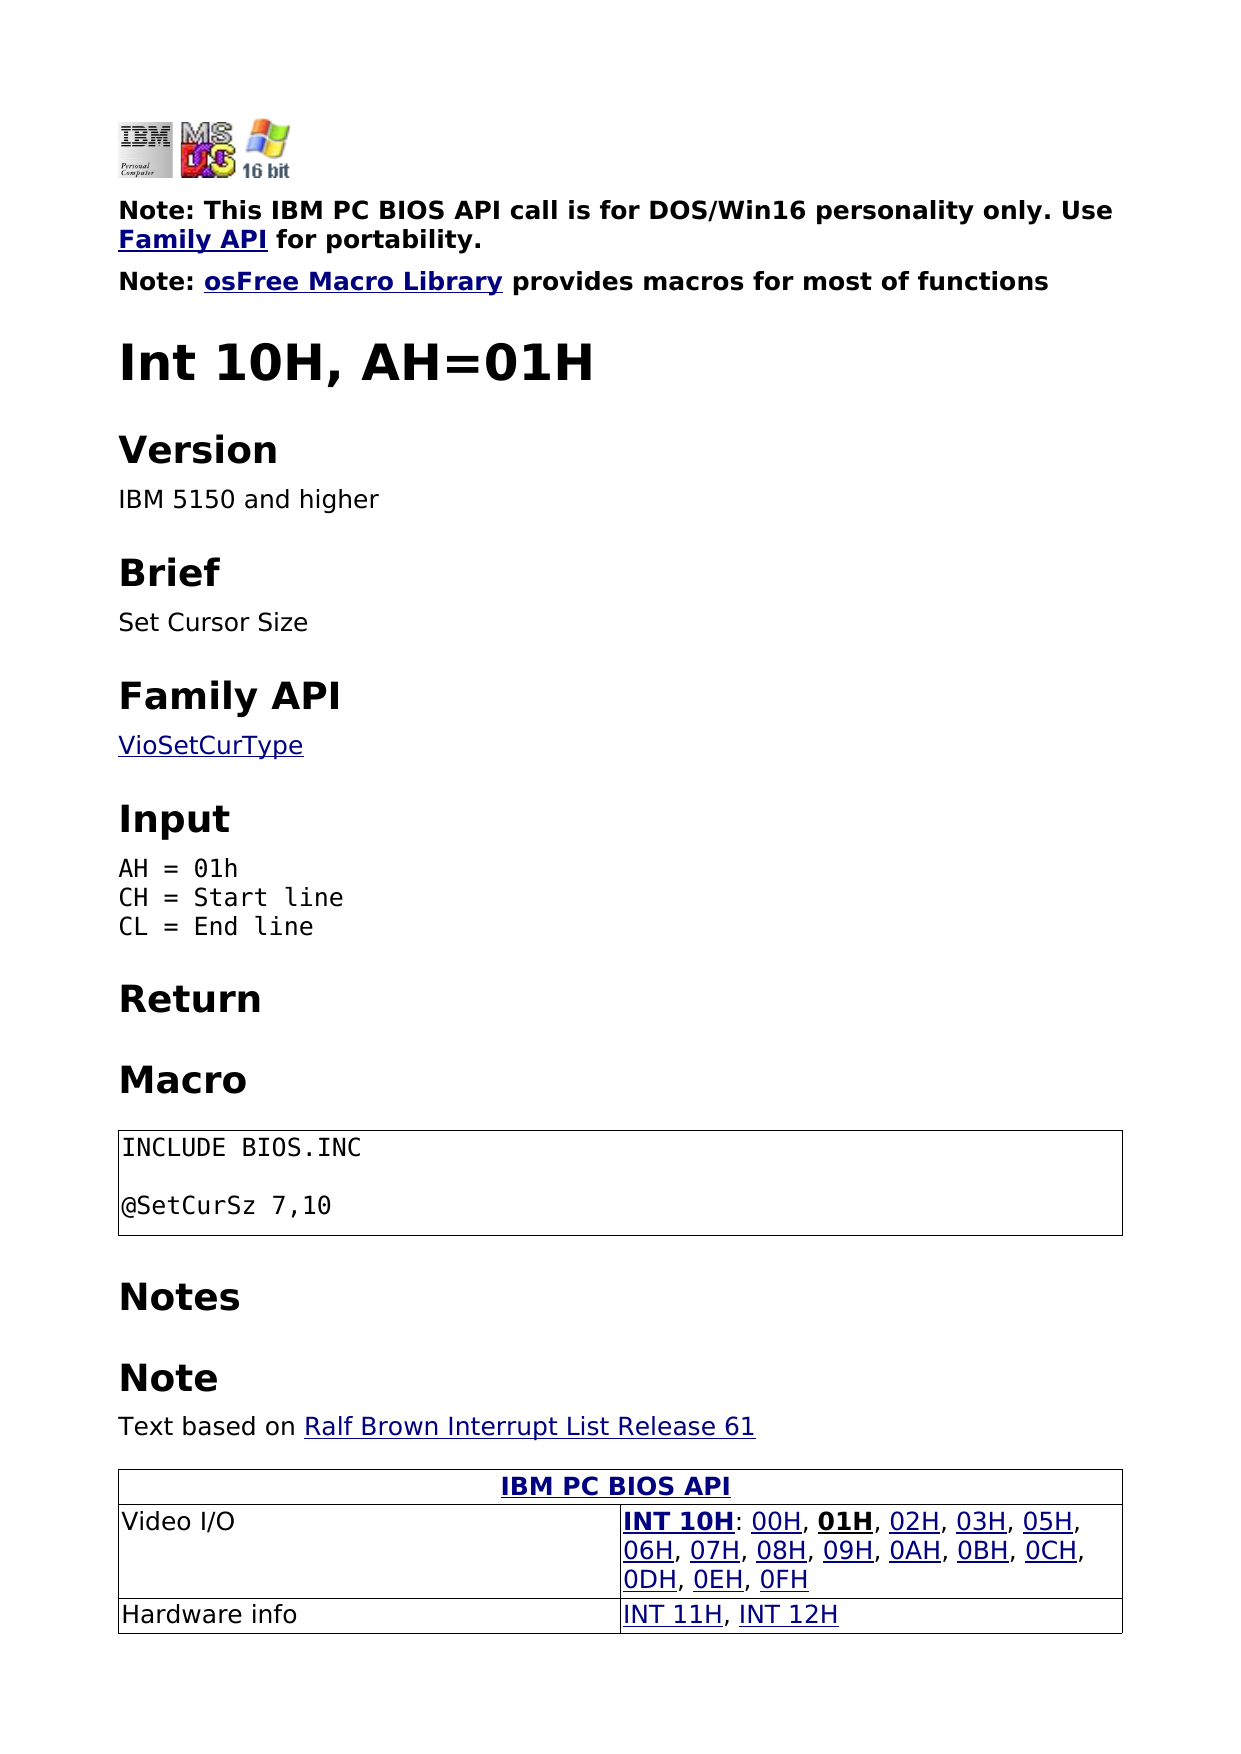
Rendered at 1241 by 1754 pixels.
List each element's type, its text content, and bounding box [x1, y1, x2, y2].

picture [243, 118, 291, 178]
table_header IBM PC BIOS API [119, 1470, 1122, 1504]
table_cell INT 11H, INT 12H [621, 1599, 1122, 1633]
picture [118, 122, 173, 178]
subtitle Family API [118, 675, 1122, 718]
text VioSetCurType [118, 731, 1122, 760]
text Set Cursor Size [118, 608, 1122, 637]
subtitle Note [118, 1356, 1122, 1400]
table_cell INT 10H: 00H, 01H, 02H, 03H, 05H, 06H, 07H, 08H, 09H, 0AH, 0BH, 0CH, 0DH, 0EH, 0FH [621, 1505, 1122, 1597]
subtitle Input [118, 798, 1122, 841]
picture [180, 122, 236, 178]
table_header INCLUDE BIOS.INC @SetCurSz 7,10 [119, 1131, 1122, 1235]
table_cell Video I/O [119, 1505, 620, 1597]
subtitle Int 10H, AH=01H [118, 333, 1122, 392]
subtitle Version [118, 429, 1122, 473]
subtitle Return [118, 978, 1122, 1022]
table_cell Hardware info [119, 1599, 620, 1633]
text IBM 5150 and higher [118, 485, 1122, 514]
subtitle Macro [118, 1059, 1122, 1103]
text Note: This IBM PC BIOS API call is for DOS/Win16 personality only. Use Family API for portability. [118, 196, 1122, 254]
subtitle Notes [118, 1275, 1122, 1319]
text Text based on Ralf Brown Interrupt List Release 61 [118, 1412, 1122, 1442]
text AH = 01h CH = Start line CL = End line [118, 854, 1122, 941]
subtitle Brief [118, 552, 1122, 596]
text Note: osFree Macro Library provides macros for most of functions [118, 267, 1122, 296]
